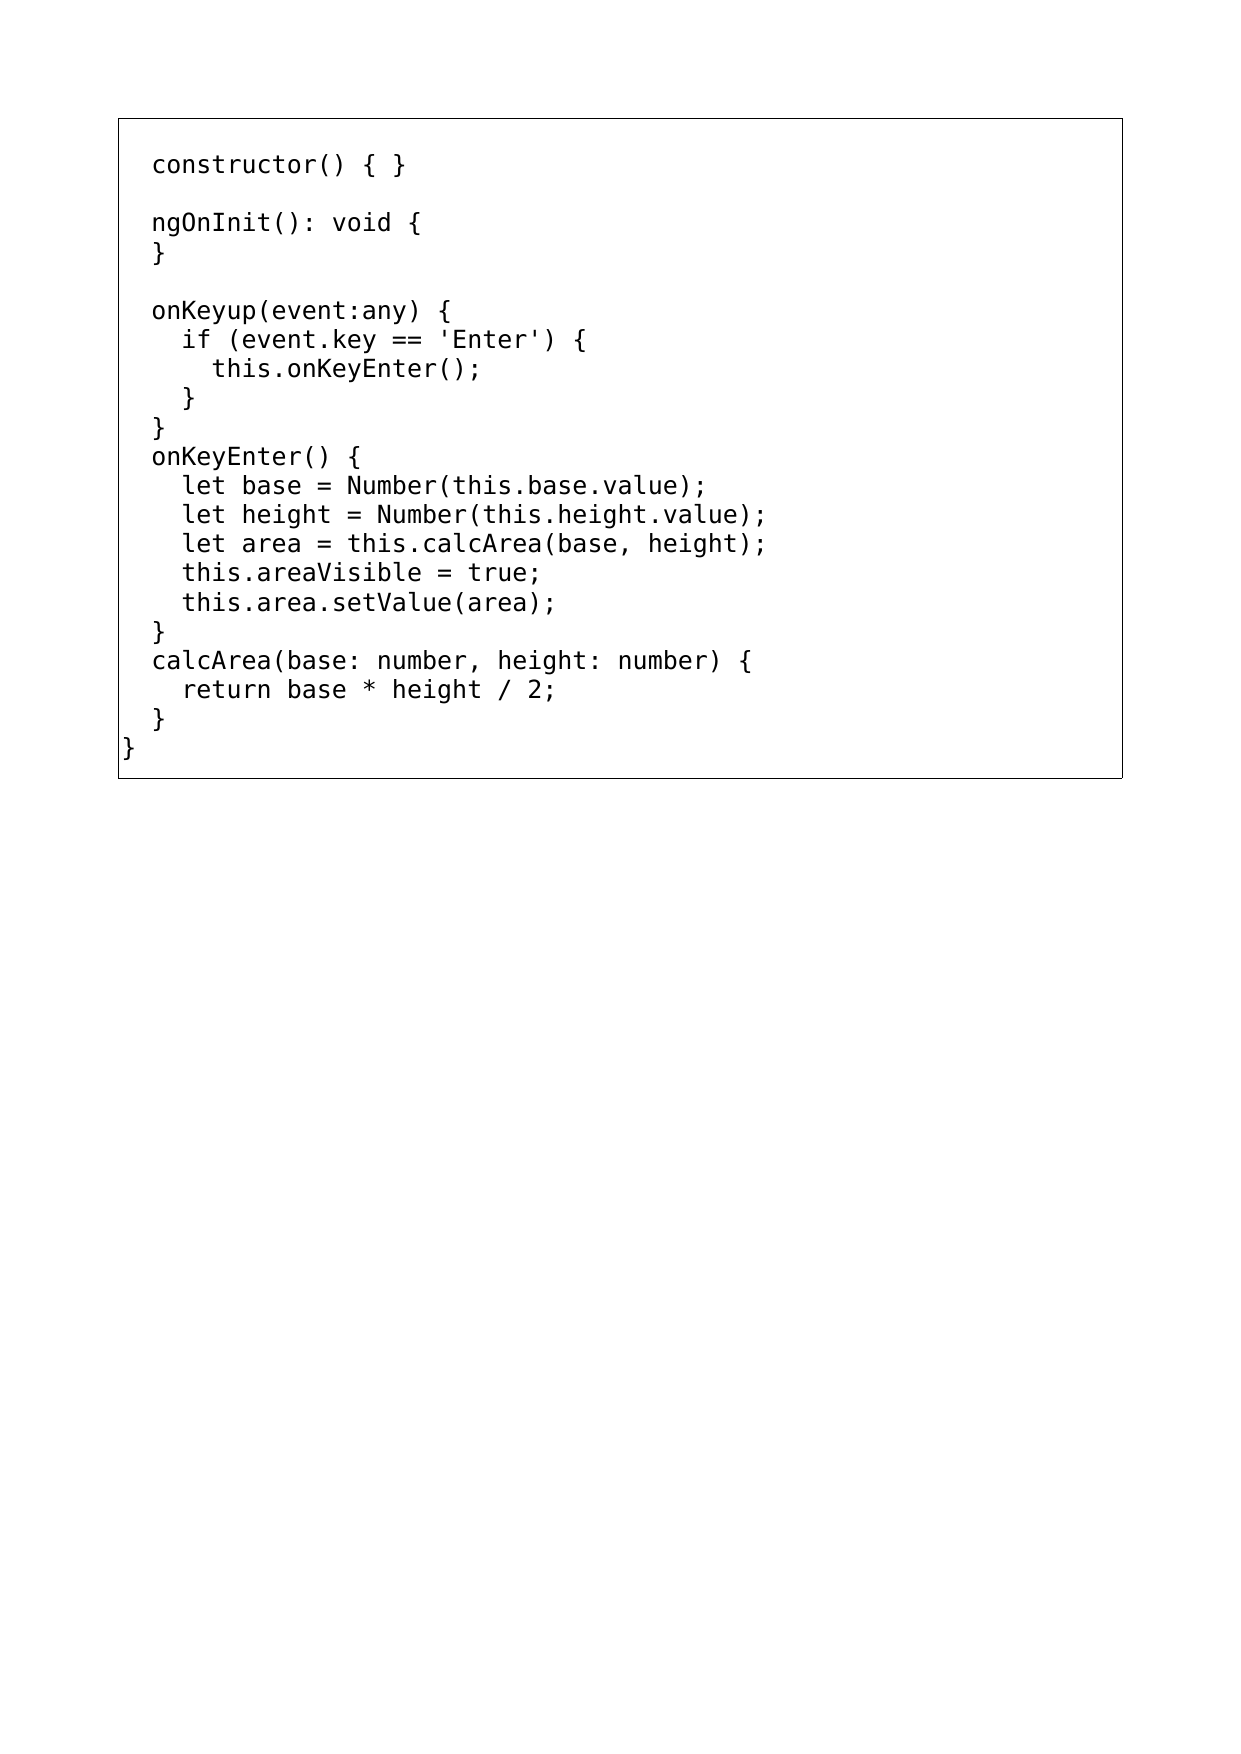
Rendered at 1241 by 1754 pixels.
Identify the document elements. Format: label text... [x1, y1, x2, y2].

table_header constructor() { } ngOnInit(): void { } onKeyup(event:any) { if (event.key == 'Enter') { this.onKeyEnter(); } } onKeyEnter() { let base = Number(this.base.value); let height = Number(this.height.value); let area = this.calcArea(base, height); this.areaVisible = true; this.area.setValue(area); } calcArea(base: number, height: number) { return base * height / 2; } } [119, 119, 1122, 777]
